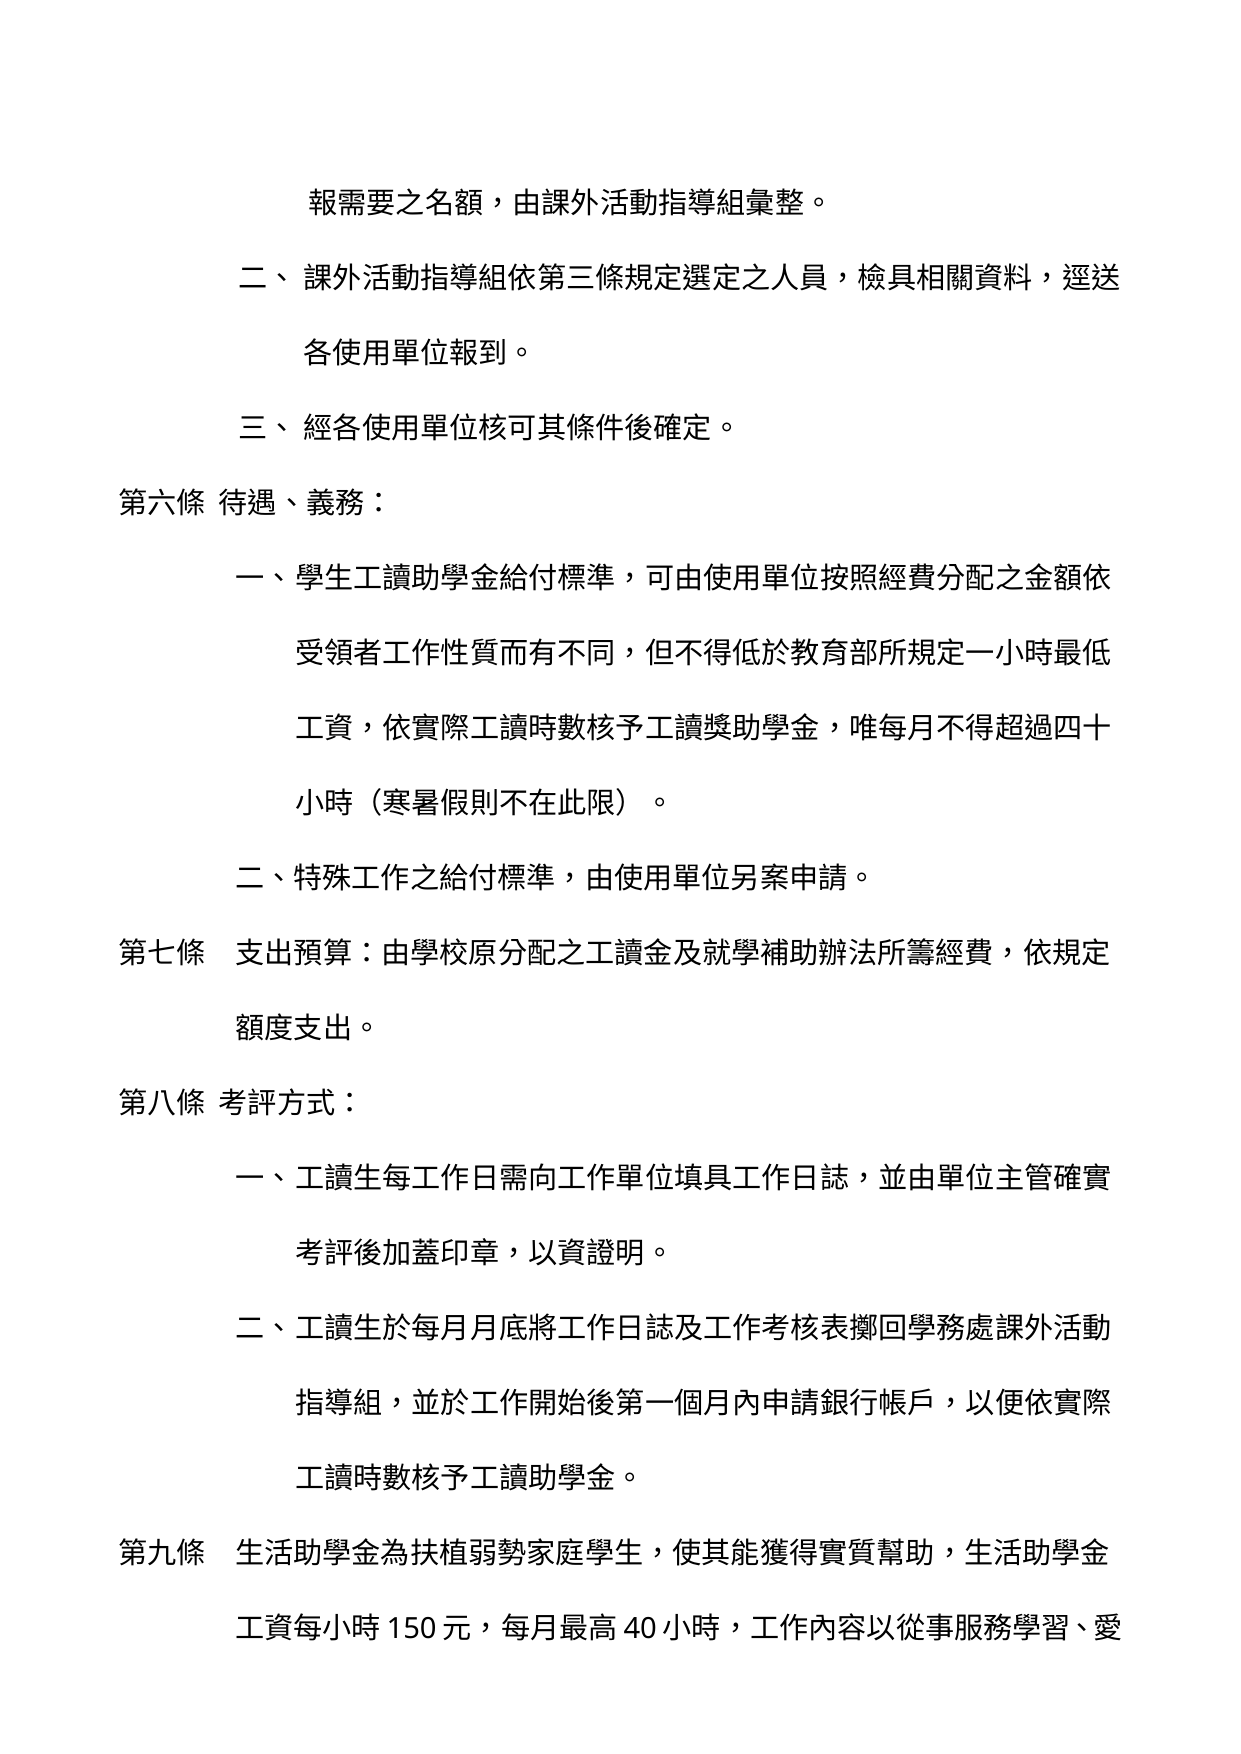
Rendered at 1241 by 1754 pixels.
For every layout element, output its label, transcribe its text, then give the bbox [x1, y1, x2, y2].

list 課外活動指導組依第三條規定選定之人員，檢具相關資料，逕送各使用單位報到。 [238, 238, 1122, 388]
list 學生工讀助學金給付標準，可由使用單位按照經費分配之金額依受領者工作性質而有不同，但不得低於教育部所規定一小時最低工資，依實際工讀時數核予工讀獎助學金，唯每月不得超過四十小時（寒暑假則不在此限）。 [235, 538, 1122, 838]
list 經各使用單位核可其條件後確定。 [238, 388, 1122, 463]
text 第六條 待遇、義務： [118, 463, 1122, 538]
text 第八條 考評方式： [118, 1063, 1122, 1138]
list 工讀生每工作日需向工作單位填具工作日誌，並由單位主管確實考評後加蓋印章，以資證明。 [235, 1138, 1122, 1288]
list 工讀生於每月月底將工作日誌及工作考核表擲回學務處課外活動指導組，並於工作開始後第一個月內申請銀行帳戶，以便依實際工讀時數核予工讀助學金。 [235, 1288, 1122, 1513]
text 二、特殊工作之給付標準，由使用單位另案申請。 [118, 838, 1122, 913]
list 支出預算：由學校原分配之工讀金及就學補助辦法所籌經費，依規定額度支出。 [118, 913, 1122, 1063]
list 報需要之名額，由課外活動指導組彙整。 [243, 163, 1122, 238]
text 第九條 生活助學金為扶植弱勢家庭學生，使其能獲得實質幫助，生活助學金工資每小時150元，每月最高40小時，工作內容以從事服務學習、愛 [118, 1513, 1122, 1663]
